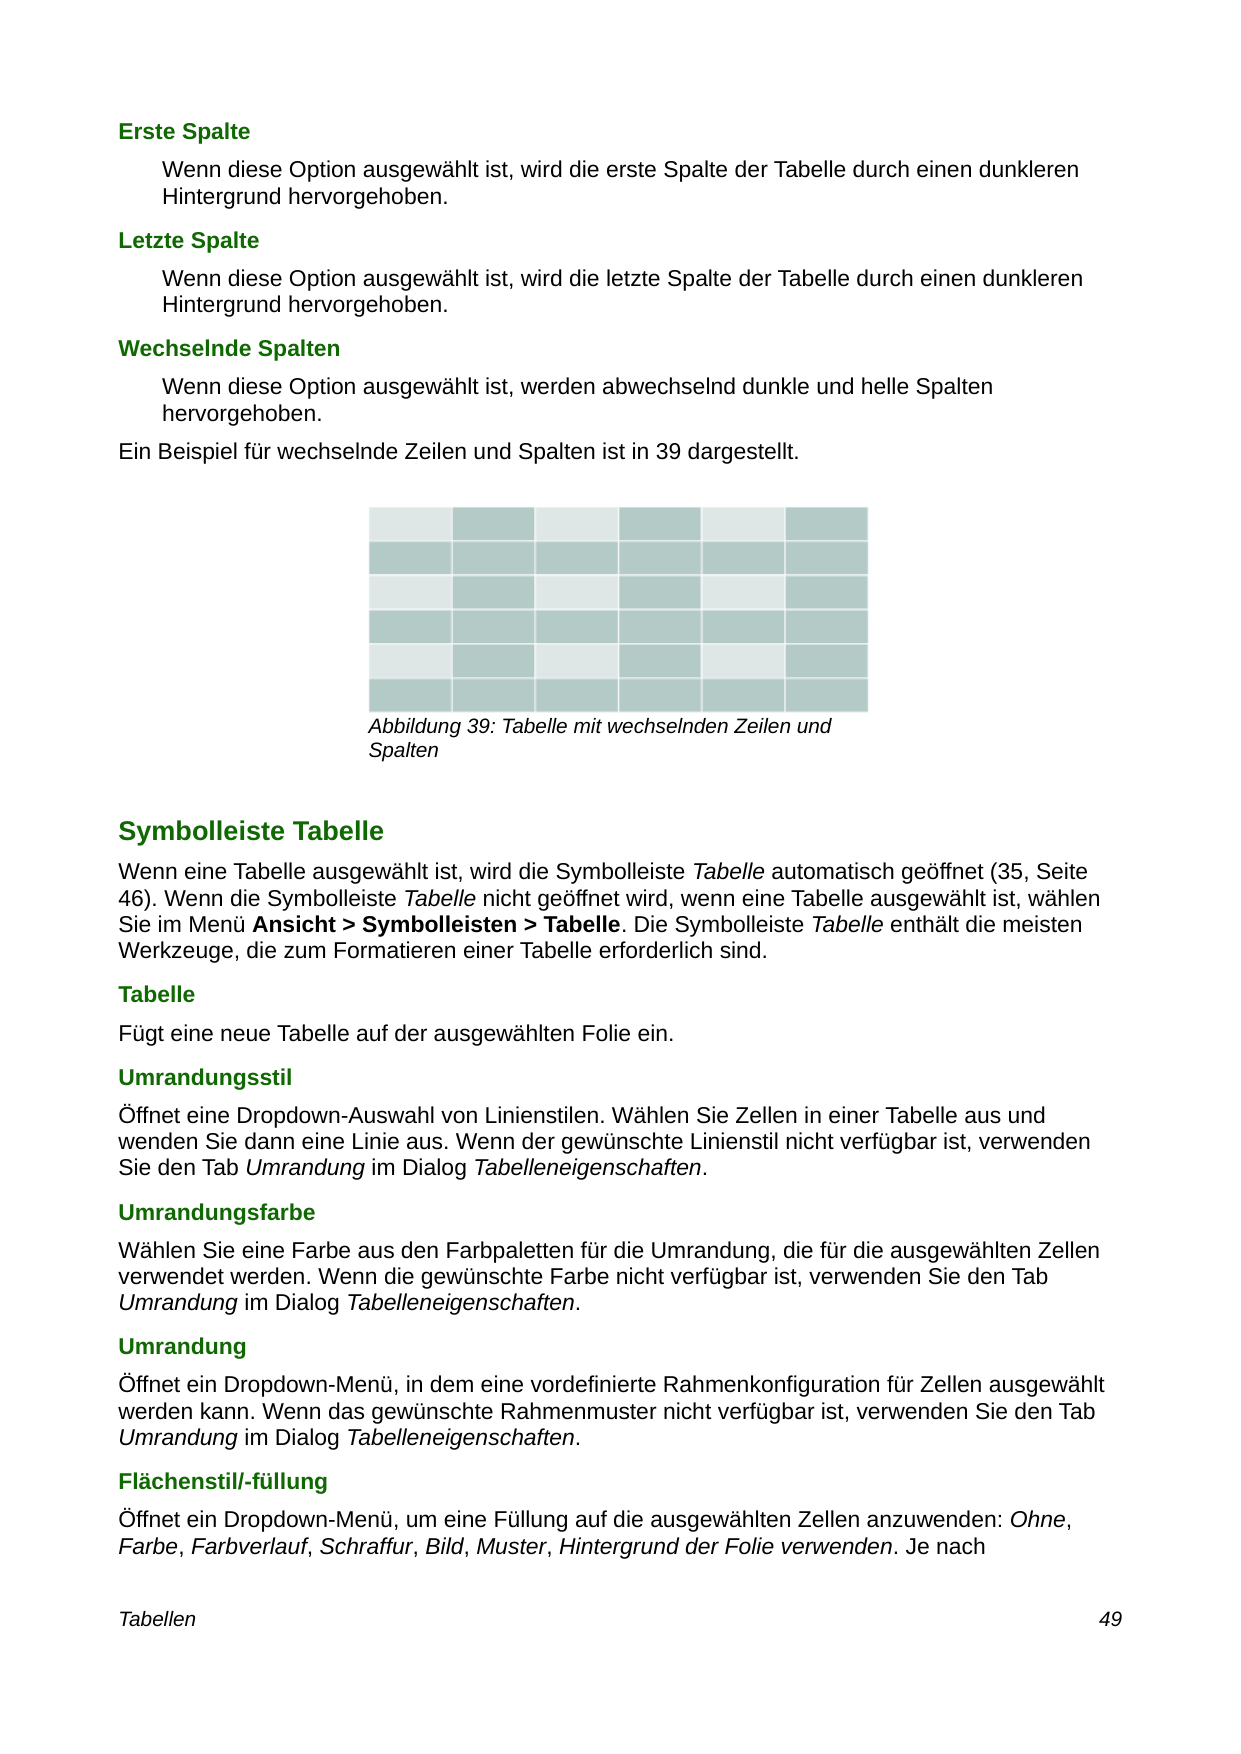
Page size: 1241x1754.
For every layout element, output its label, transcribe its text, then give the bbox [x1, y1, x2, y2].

text Wenn diese Option ausgewählt ist, wird die erste Spalte der Tabelle durch einen dunkleren Hintergrund hervorgehoben. [162, 156, 1122, 209]
subtitle Flächenstil/-füllung [118, 1468, 1122, 1494]
subtitle Erste Spalte [118, 118, 1122, 144]
picture [368, 505, 872, 715]
subtitle Umrandungsstil [118, 1063, 1122, 1090]
text Ein Beispiel für wechselnde Zeilen und Spalten ist in Abbildung 39 dargestellt. [118, 438, 1122, 464]
subtitle Symbolleiste Tabelle [118, 815, 1122, 846]
text Öffnet ein Dropdown-Menü, um eine Füllung auf die ausgewählten Zellen anzuwenden: Ohne, Farbe, Farbverlauf, Schraffur, Bild, Muster, Hintergrund der Folie verwenden. Je nach [118, 1506, 1122, 1559]
text Abbildung 39: Tabelle mit wechselnden Zeilen und Spalten [368, 715, 872, 762]
subtitle Umrandungsfarbe [118, 1198, 1122, 1225]
subtitle Letzte Spalte [118, 227, 1122, 253]
text Öffnet ein Dropdown-Menü, in dem eine vordefinierte Rahmenkonfiguration für Zellen ausgewählt werden kann. Wenn das gewünschte Rahmenmuster nicht verfügbar ist, verwenden Sie den Tab Umrandung im Dialog Tabelleneigenschaften. [118, 1371, 1122, 1451]
text Fügt eine neue Tabelle auf der ausgewählten Folie ein. [118, 1019, 1122, 1046]
text Wenn diese Option ausgewählt ist, wird die letzte Spalte der Tabelle durch einen dunkleren Hintergrund hervorgehoben. [162, 265, 1122, 317]
text Wählen Sie eine Farbe aus den Farbpaletten für die Umrandung, die für die ausgewählten Zellen verwendet werden. Wenn die gewünschte Farbe nicht verfügbar ist, verwenden Sie den Tab Umrandung im Dialog Tabelleneigenschaften. [118, 1237, 1122, 1316]
text Wenn diese Option ausgewählt ist, werden abwechselnd dunkle und helle Spalten hervorgehoben. [162, 373, 1122, 426]
text Wenn eine Tabelle ausgewählt ist, wird die Symbolleiste Tabelle automatisch geöffnet (Abbildung 35, Seite 45). Wenn die Symbolleiste Tabelle nicht geöffnet wird, wenn eine Tabelle ausgewählt ist, wählen Sie im Menü Ansicht > Symbolleisten > Tabelle. Die Symbolleiste Tabelle enthält die meisten Werkzeuge, die zum Formatieren einer Tabelle erforderlich sind. [118, 858, 1122, 964]
subtitle Wechselnde Spalten [118, 335, 1122, 362]
text Öffnet eine Dropdown-Auswahl von Linienstilen. Wählen Sie Zellen in einer Tabelle aus und wenden Sie dann eine Linie aus. Wenn der gewünschte Linienstil nicht verfügbar ist, verwenden Sie den Tab Umrandung im Dialog Tabelleneigenschaften. [118, 1102, 1122, 1181]
subtitle Umrandung [118, 1333, 1122, 1360]
subtitle Tabelle [118, 981, 1122, 1008]
